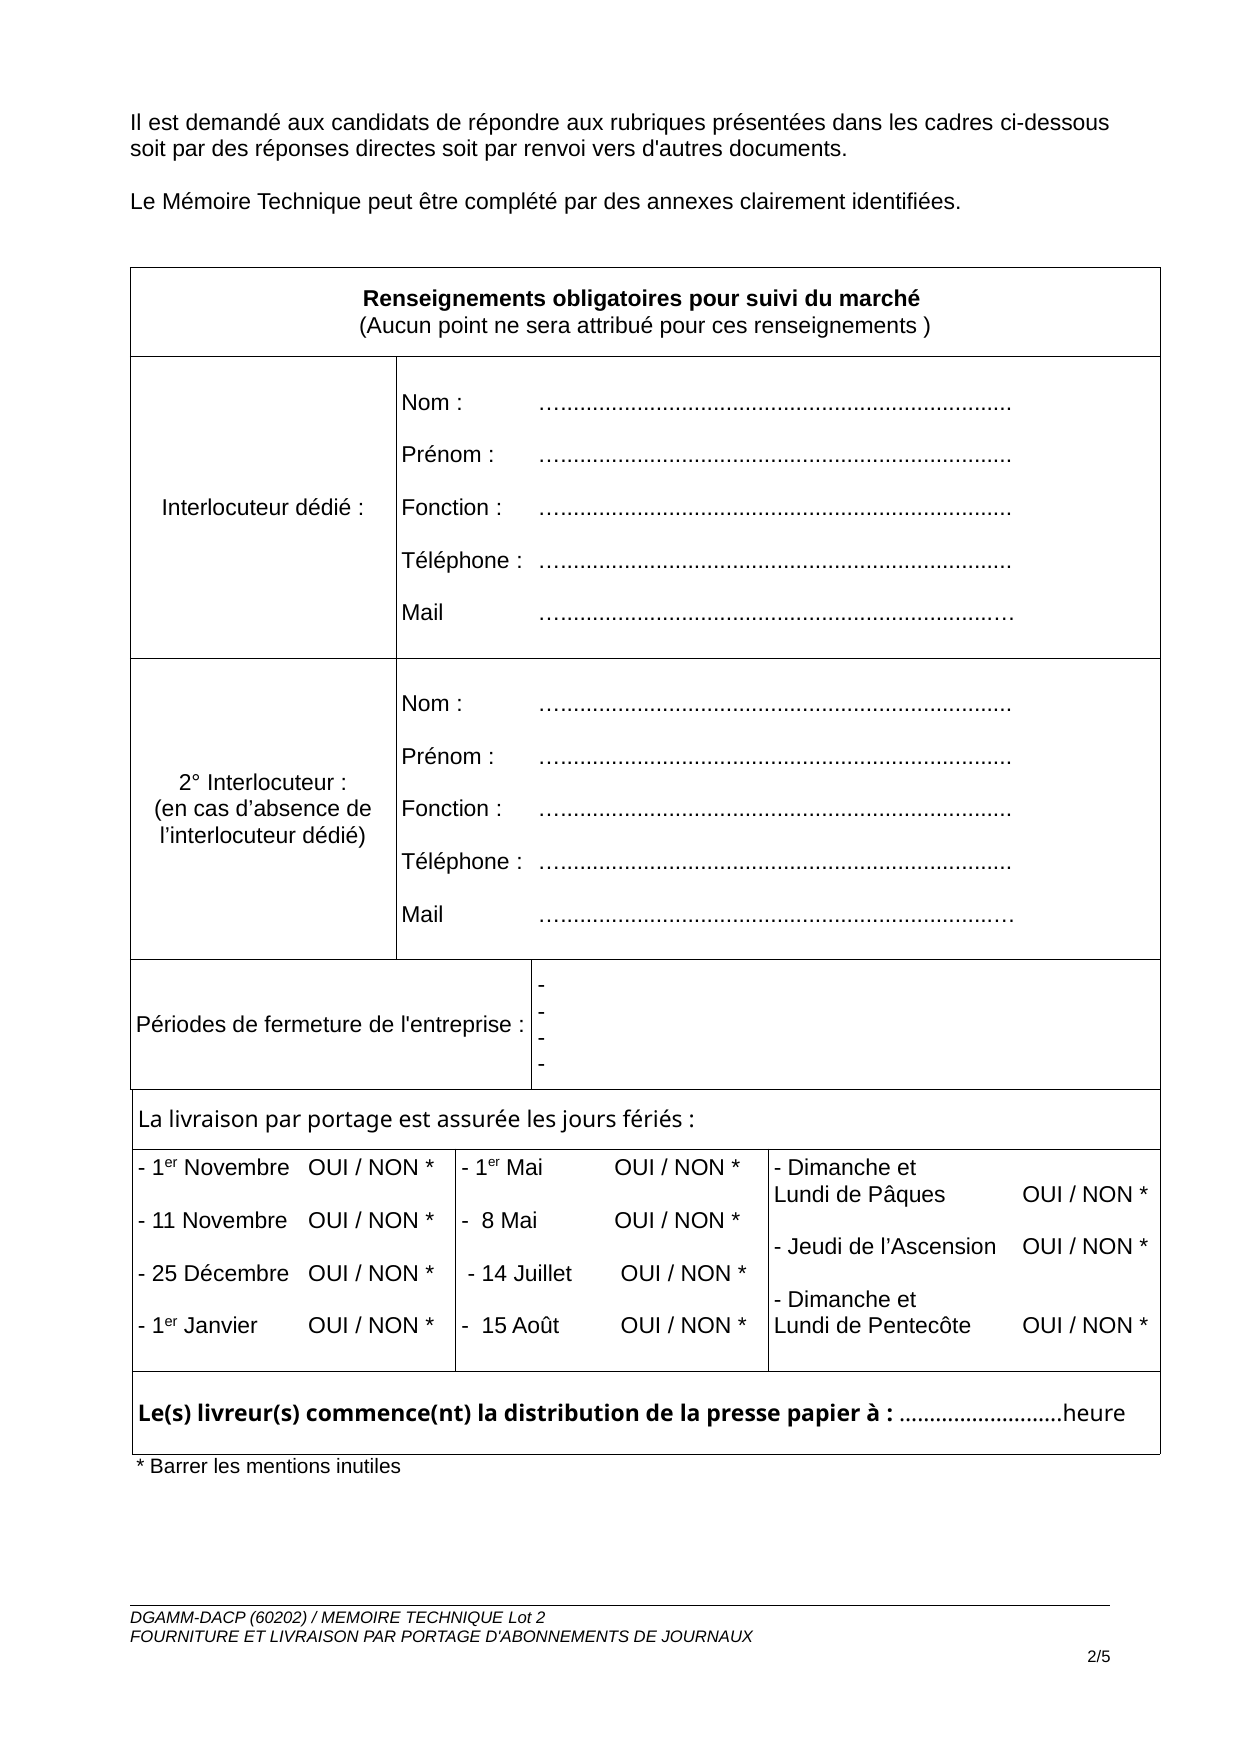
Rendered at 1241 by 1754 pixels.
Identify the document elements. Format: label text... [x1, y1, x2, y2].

table_cell Interlocuteur dédié : [131, 357, 396, 658]
table_cell Périodes de fermeture de l'entreprise : [131, 960, 531, 1089]
table_cell OUI / NON * OUI / NON * OUI / NON * OUI / NON * [296, 1150, 455, 1371]
table_cell - 1er Mai - 8 Mai - 14 Juillet - 15 Août [456, 1150, 608, 1371]
table_cell Le(s) livreur(s) commence(nt) la distribution de la presse papier à : ……………………...heure [133, 1372, 1160, 1454]
table_cell Nom : Prénom : Fonction : Téléphone : Mail [397, 357, 531, 658]
table_cell OUI / NON * OUI / NON * OUI / NON * OUI / NON * [609, 1150, 768, 1371]
table_header La livraison par portage est assurée les jours fériés : [133, 1090, 1160, 1148]
table_header Renseignements obligatoires pour suivi du marché (Aucun point ne sera attribué pour ces renseignements ) [131, 268, 1160, 356]
text Il est demandé aux candidats de répondre aux rubriques présentées dans les cadres ci-dessous soit par des réponses directes soit par renvoi vers d'autres documents. [130, 109, 1110, 162]
table_cell - Dimanche et Lundi de Pâques - Jeudi de l’Ascension - Dimanche et Lundi de Pentecôte [769, 1150, 1010, 1371]
table_cell …....................................................................... …....................................................................... …....................................................................... …....................................................................... …....................................................................… [531, 357, 1160, 658]
table_cell - - - - [532, 960, 1160, 1089]
table_cell Nom : Prénom : Fonction : Téléphone : Mail [397, 659, 531, 959]
text * Barrer les mentions inutiles [130, 1454, 1110, 1479]
table_cell 2° Interlocuteur : (en cas d’absence de l’interlocuteur dédié) [131, 659, 396, 959]
text Le Mémoire Technique peut être complété par des annexes clairement identifiées. [130, 188, 1110, 214]
table_cell OUI / NON * OUI / NON * OUI / NON * [1010, 1150, 1160, 1371]
table_cell …....................................................................... …....................................................................... …....................................................................... …....................................................................... …....................................................................… [531, 659, 1160, 959]
table_cell - 1er Novembre - 11 Novembre - 25 Décembre - 1er Janvier [133, 1150, 296, 1371]
